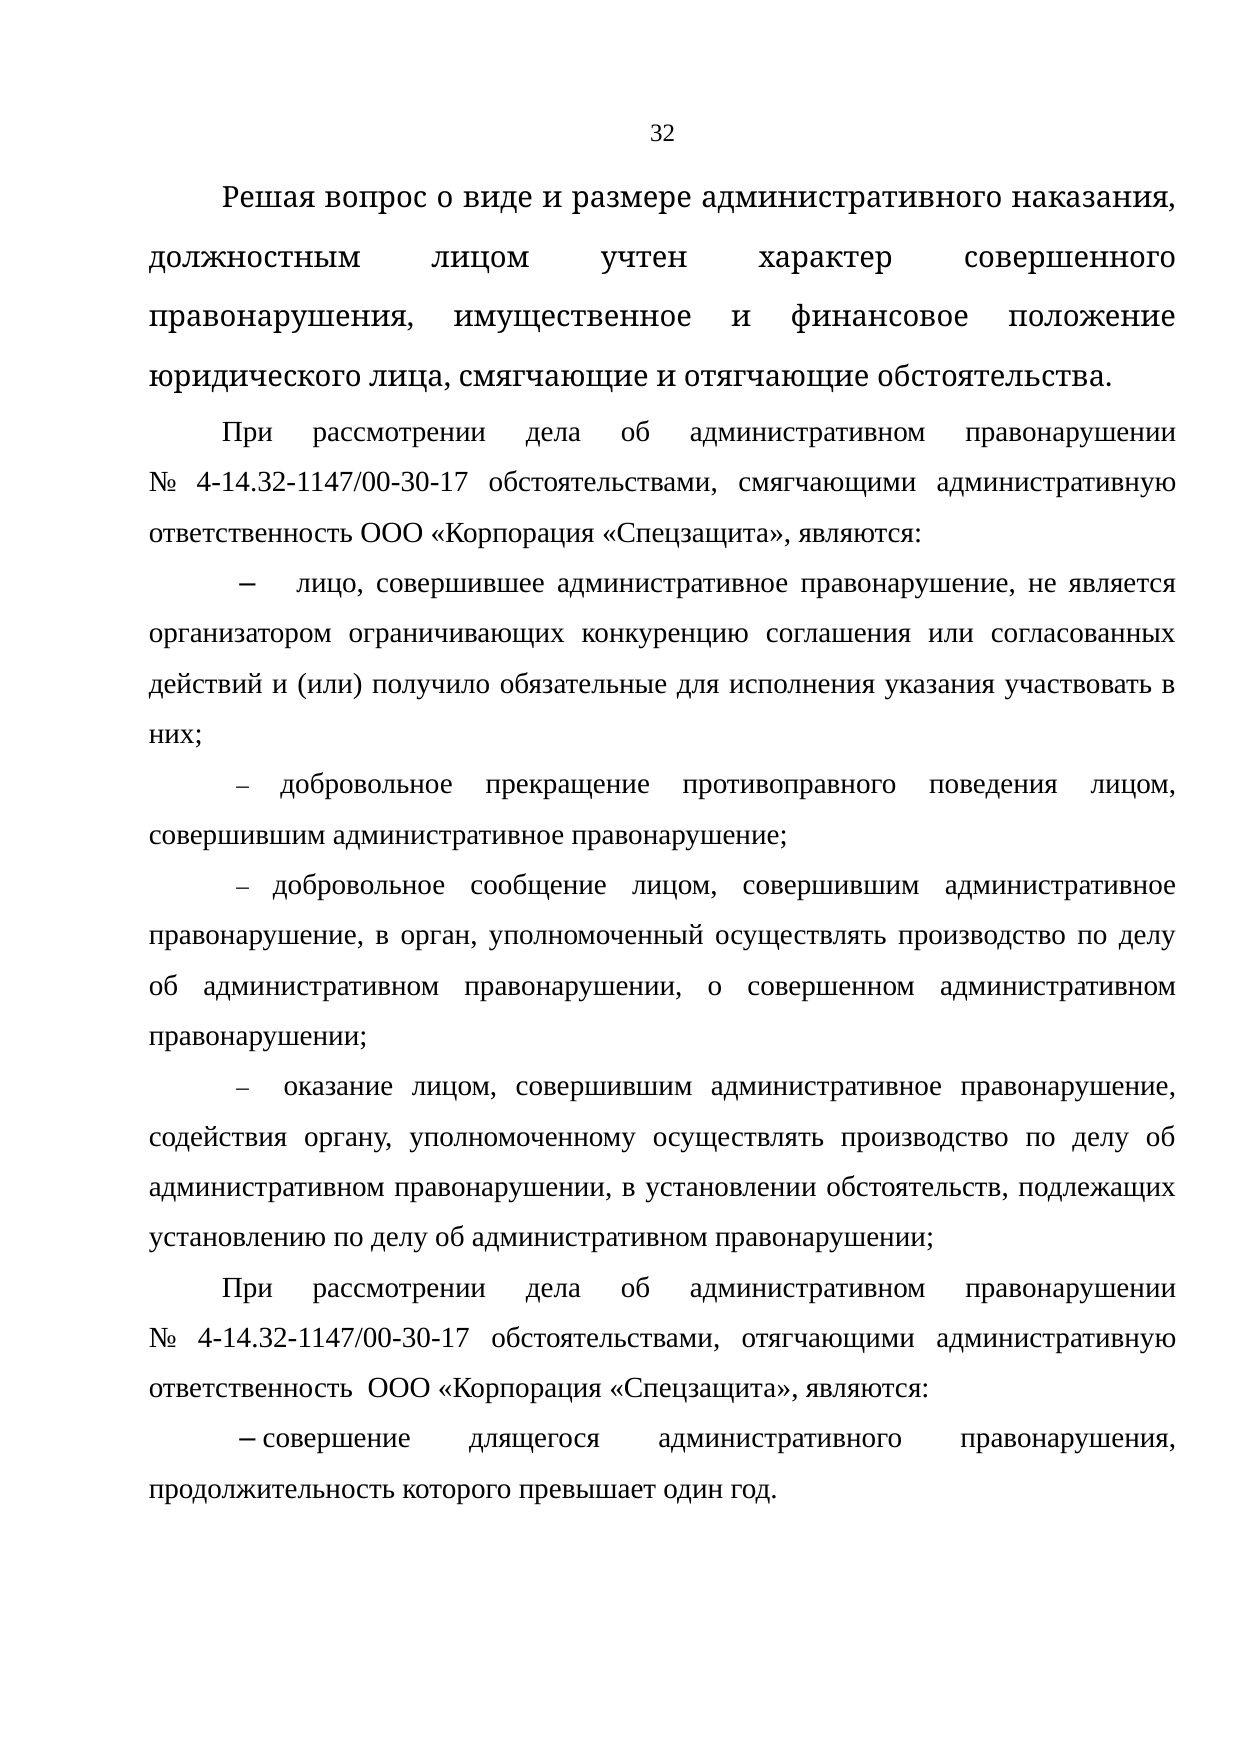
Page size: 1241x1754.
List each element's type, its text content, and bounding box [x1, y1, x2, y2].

text Решая вопрос о виде и размере административного наказания, должностным лицом учтен характер совершенного правонарушения, имущественное и финансовое положение юридического лица, смягчающие и отягчающие обстоятельства. [148, 176, 1177, 394]
list совершение длящегося административного правонарушения, продолжительность которого превышает один год. [148, 1421, 1177, 1504]
text При рассмотрении дела об административном правонарушении № 4-14.32-1147/00-30-17 обстоятельствами, отягчающими административную ответственность ООО «Корпорация «Спецзащита», являются: [148, 1270, 1177, 1404]
text – оказание лицом, совершившим административное правонарушение, содействия органу, уполномоченному осуществлять производство по делу об административном правонарушении, в установлении обстоятельств, подлежащих установлению по делу об административном правонарушении; [148, 1068, 1177, 1253]
text – добровольное сообщение лицом, совершившим административное правонарушение, в орган, уполномоченный осуществлять производство по делу об административном правонарушении, о совершенном административном правонарушении; [148, 867, 1177, 1052]
text – добровольное прекращение противоправного поведения лицом, совершившим административное правонарушение; [148, 767, 1177, 850]
text При рассмотрении дела об административном правонарушении № 4-14.32-1147/00-30-17 обстоятельствами, смягчающими административную ответственность ООО «Корпорация «Спецзащита», являются: [148, 414, 1177, 548]
list лицо, совершившее административное правонарушение, не является организатором ограничивающих конкуренцию соглашения или согласованных действий и (или) получило обязательные для исполнения указания участвовать в них; [148, 565, 1177, 750]
